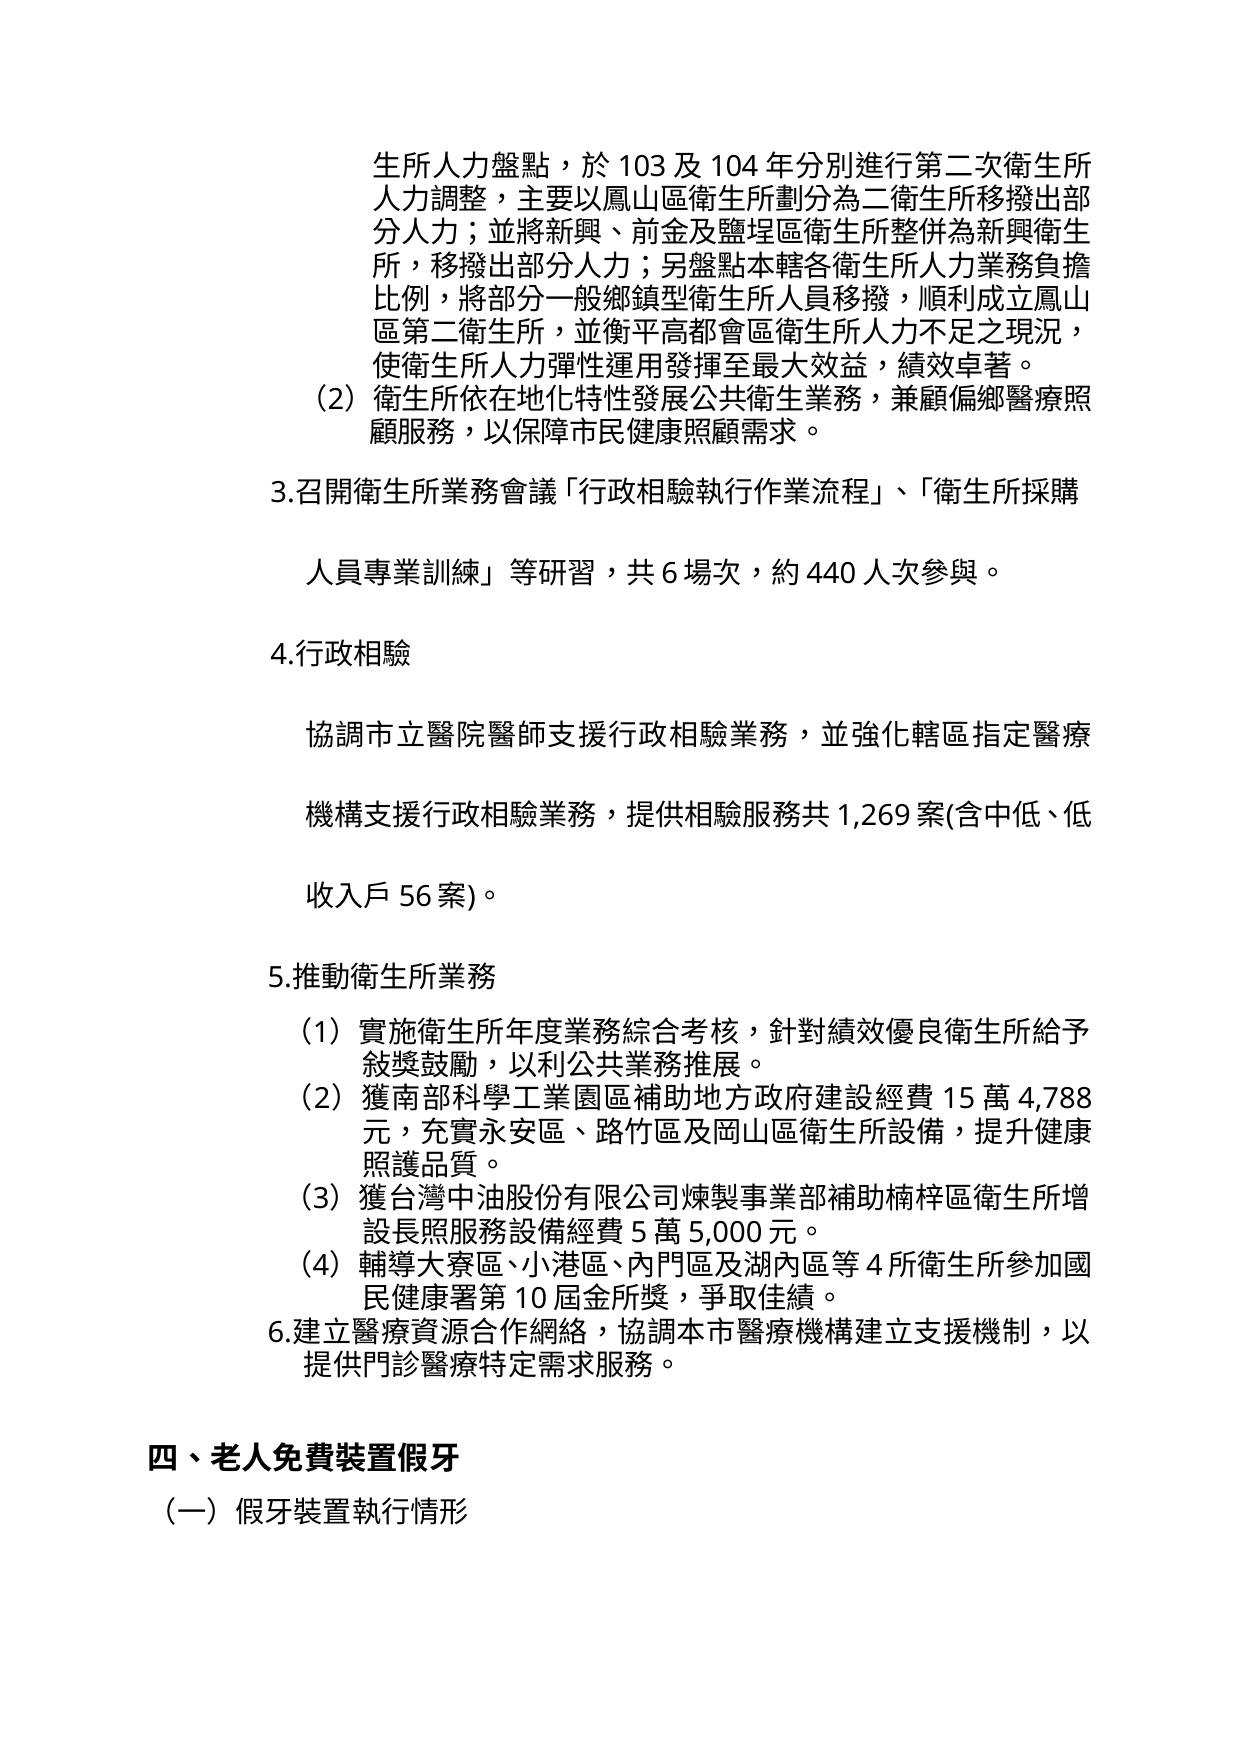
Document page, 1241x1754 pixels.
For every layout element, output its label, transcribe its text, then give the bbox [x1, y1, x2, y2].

text 6.建立醫療資源合作網絡，協調本市醫療機構建立支援機制，以提供門診醫療特定需求服務。 [267, 1315, 1092, 1382]
text 四、老人免費裝置假牙 [148, 1415, 1092, 1496]
text （3）獲台灣中油股份有限公司煉製事業部補助楠梓區衛生所增設長照服務設備經費5萬5,000元。 [283, 1182, 1092, 1249]
text （2）衛生所依在地化特性發展公共衛生業務，兼顧偏鄉醫療照顧服務，以保障市民健康照顧需求。 [298, 383, 1092, 449]
text （一）假牙裝置執行情形 [148, 1496, 1092, 1529]
text 5.推動衛生所業務 [267, 934, 1092, 1015]
text 3.召開衛生所業務會議「行政相驗執行作業流程」、「衛生所採購人員專業訓練」等研習，共6場次，約440人次參與。 [270, 449, 1079, 611]
text （1）實施衛生所年度業務綜合考核，針對績效優良衛生所給予敍獎鼓勵，以利公共業務推展。 [283, 1015, 1092, 1082]
text （2）獲南部科學工業園區補助地方政府建設經費15萬4,788元，充實永安區、路竹區及岡山區衛生所設備，提升健康照護品質。 [283, 1082, 1092, 1182]
text 4.行政相驗 協調市立醫院醫師支援行政相驗業務，並強化轄區指定醫療機構支援行政相驗業務，提供相驗服務共1,269案(含中低、低收入戶56案)。 [270, 611, 1092, 934]
text （4）輔導大寮區、小港區、內門區及湖內區等4所衛生所參加國民健康署第10屆金所獎，爭取佳績。 [283, 1249, 1092, 1315]
text 生所人力盤點，於103及104年分別進行第二次衛生所人力調整，主要以鳳山區衛生所劃分為二衛生所移撥出部分人力；並將新興、前金及鹽埕區衛生所整併為新興衛生所，移撥出部分人力；另盤點本轄各衛生所人力業務負擔比例，將部分一般鄉鎮型衛生所人員移撥，順利成立鳳山區第二衛生所，並衡平高都會區衛生所人力不足之現況，使衛生所人力彈性運用發揮至最大效益，績效卓著。 [298, 149, 1092, 383]
